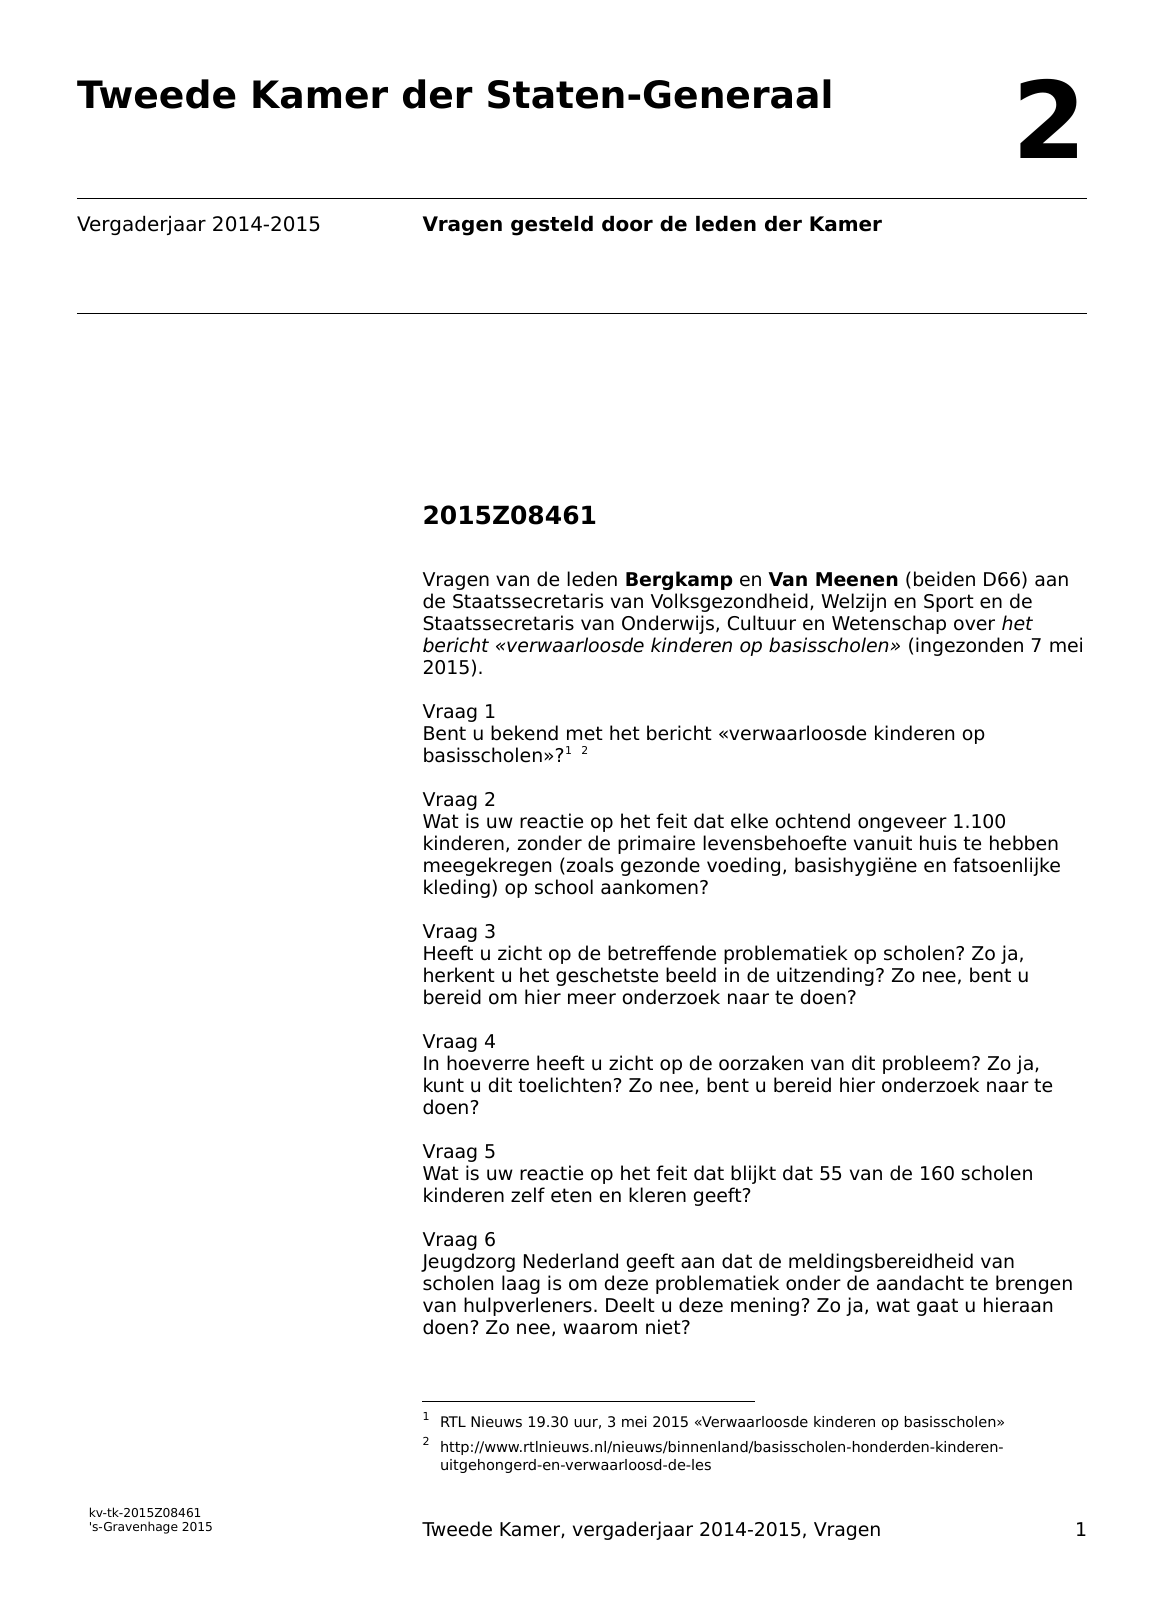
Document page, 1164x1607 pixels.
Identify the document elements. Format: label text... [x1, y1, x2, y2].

text 2015Z08461 [422, 501, 1087, 531]
table_header Tweede Kamer der Staten-Generaal [77, 59, 886, 198]
text Vraag 3 [422, 921, 1087, 943]
text Vraag 1 [422, 701, 1087, 723]
text Vraag 2 [422, 789, 1087, 811]
text Vragen van de leden Bergkamp en Van Meenen (beiden D66) aan de Staatssecretaris van Volksgezondheid, Welzijn en Sport en de Staatssecretaris van Onderwijs, Cultuur en Wetenschap over het bericht «verwaarloosde kinderen op basisscholen» (ingezonden 7 mei 2015). [422, 569, 1087, 679]
text Vraag 5 [422, 1141, 1087, 1163]
text 's-Gravenhage 2015 [88, 1520, 323, 1534]
table_header 2 [886, 59, 1087, 198]
text Wat is uw reactie op het feit dat blijkt dat 55 van de 160 scholen kinderen zelf eten en kleren geeft? [422, 1163, 1087, 1207]
text Wat is uw reactie op het feit dat elke ochtend ongeveer 1.100 kinderen, zonder de primaire levensbehoefte vanuit huis te hebben meegekregen (zoals gezonde voeding, basishygiëne en fatsoenlijke kleding) op school aankomen? [422, 811, 1087, 899]
text Heeft u zicht op de betreffende problematiek op scholen? Zo ja, herkent u het geschetste beeld in de uitzending? Zo nee, bent u bereid om hier meer onderzoek naar te doen? [422, 943, 1087, 1009]
text Jeugdzorg Nederland geeft aan dat de meldingsbereidheid van scholen laag is om deze problematiek onder de aandacht te brengen van hulpverleners. Deelt u deze mening? Zo ja, wat gaat u hieraan doen? Zo nee, waarom niet? [422, 1251, 1087, 1339]
text Bent u bekend met het bericht «verwaarloosde kinderen op basisscholen»? [422, 723, 1087, 767]
text kv-tk-2015Z08461 [88, 1506, 323, 1520]
table_cell Vragen gesteld door de leden der Kamer [422, 199, 1087, 313]
text In hoeverre heeft u zicht op de oorzaken van dit probleem? Zo ja, kunt u dit toelichten? Zo nee, bent u bereid hier onderzoek naar te doen? [422, 1053, 1087, 1119]
table_cell Vergaderjaar 2014-2015 [77, 199, 422, 313]
text RTL Nieuws 19.30 uur, 3 mei 2015 «Verwaarloosde kinderen op basisscholen» [422, 1410, 1087, 1432]
text Vraag 6 [422, 1229, 1087, 1251]
text http://www.rtlnieuws.nl/nieuws/binnenland/basisscholen-honderden-kinderen-uitgehongerd-en-verwaarloosd-de-les [422, 1435, 1087, 1474]
text Vraag 4 [422, 1031, 1087, 1053]
